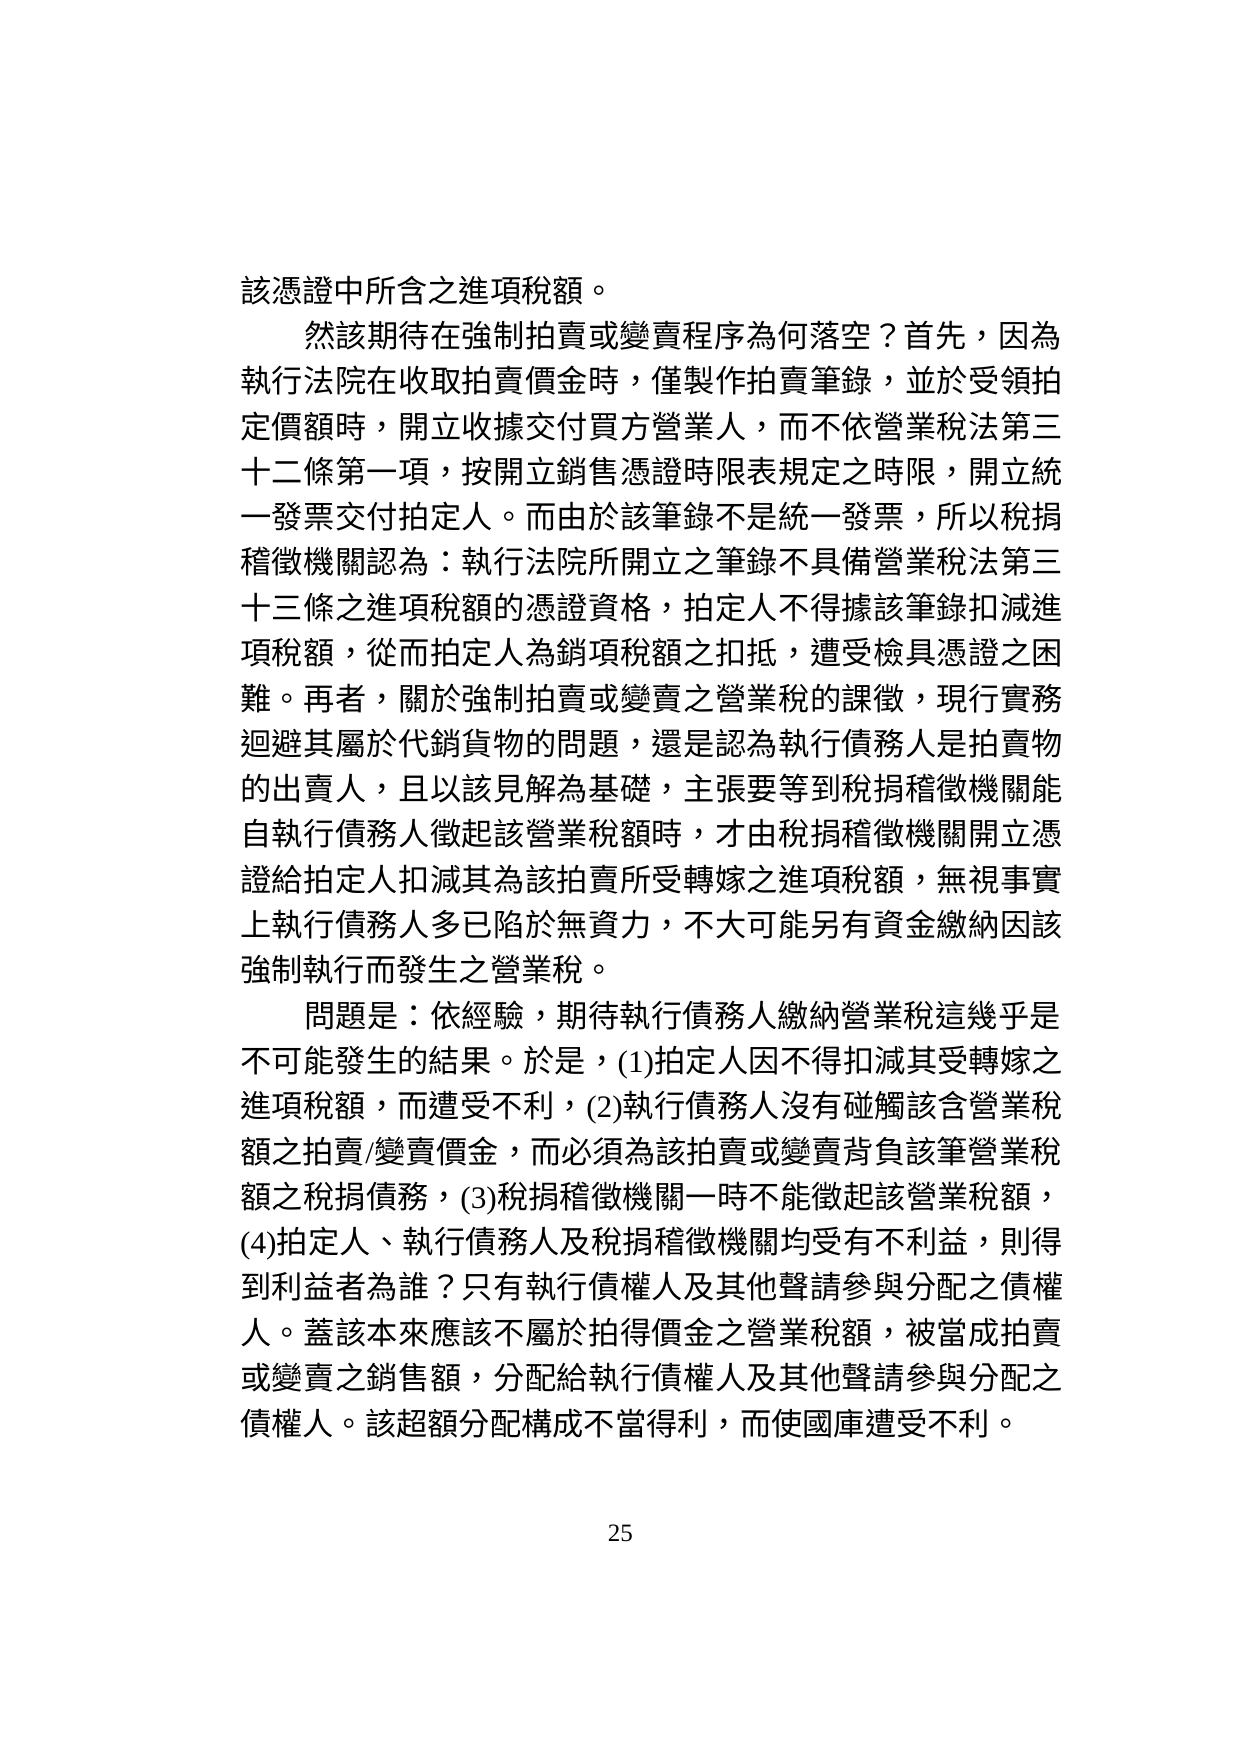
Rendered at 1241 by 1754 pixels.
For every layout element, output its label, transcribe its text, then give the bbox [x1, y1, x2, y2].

text 然該期待在強制拍賣或變賣程序為何落空？首先，因為執行法院在收取拍賣價金時，僅製作拍賣筆錄，並於受領拍定價額時，開立收據交付買方營業人，而不依營業稅法第三十二條第一項，按開立銷售憑證時限表規定之時限，開立統一發票交付拍定人。而由於該筆錄不是統一發票，所以稅捐稽徵機關認為：執行法院所開立之筆錄不具備營業稅法第三十三條之進項稅額的憑證資格，拍定人不得據該筆錄扣減進項稅額，從而拍定人為銷項稅額之扣抵，遭受檢具憑證之困難。再者，關於強制拍賣或變賣之營業稅的課徵，現行實務迴避其屬於代銷貨物的問題，還是認為執行債務人是拍賣物的出賣人，且以該見解為基礎，主張要等到稅捐稽徵機關能自執行債務人徵起該營業稅額時，才由稅捐稽徵機關開立憑證給拍定人扣減其為該拍賣所受轉嫁之進項稅額，無視事實上執行債務人多已陷於無資力，不大可能另有資金繳納因該強制執行而發生之營業稅。 [240, 311, 1063, 991]
text 問題是：依經驗，期待執行債務人繳納營業稅這幾乎是不可能發生的結果。於是，(1)拍定人因不得扣減其受轉嫁之進項稅額，而遭受不利，(2)執行債務人沒有碰觸該含營業稅額之拍賣/變賣價金，而必須為該拍賣或變賣背負該筆營業稅額之稅捐債務，(3)稅捐稽徵機關一時不能徵起該營業稅額，(4)拍定人、執行債務人及稅捐稽徵機關均受有不利益，則得到利益者為誰？只有執行債權人及其他聲請參與分配之債權人。蓋該本來應該不屬於拍得價金之營業稅額，被當成拍賣或變賣之銷售額，分配給執行債權人及其他聲請參與分配之債權人。該超額分配構成不當得利，而使國庫遭受不利。 [240, 991, 1063, 1444]
text 該憑證中所含之進項稅額。 [240, 266, 1063, 311]
